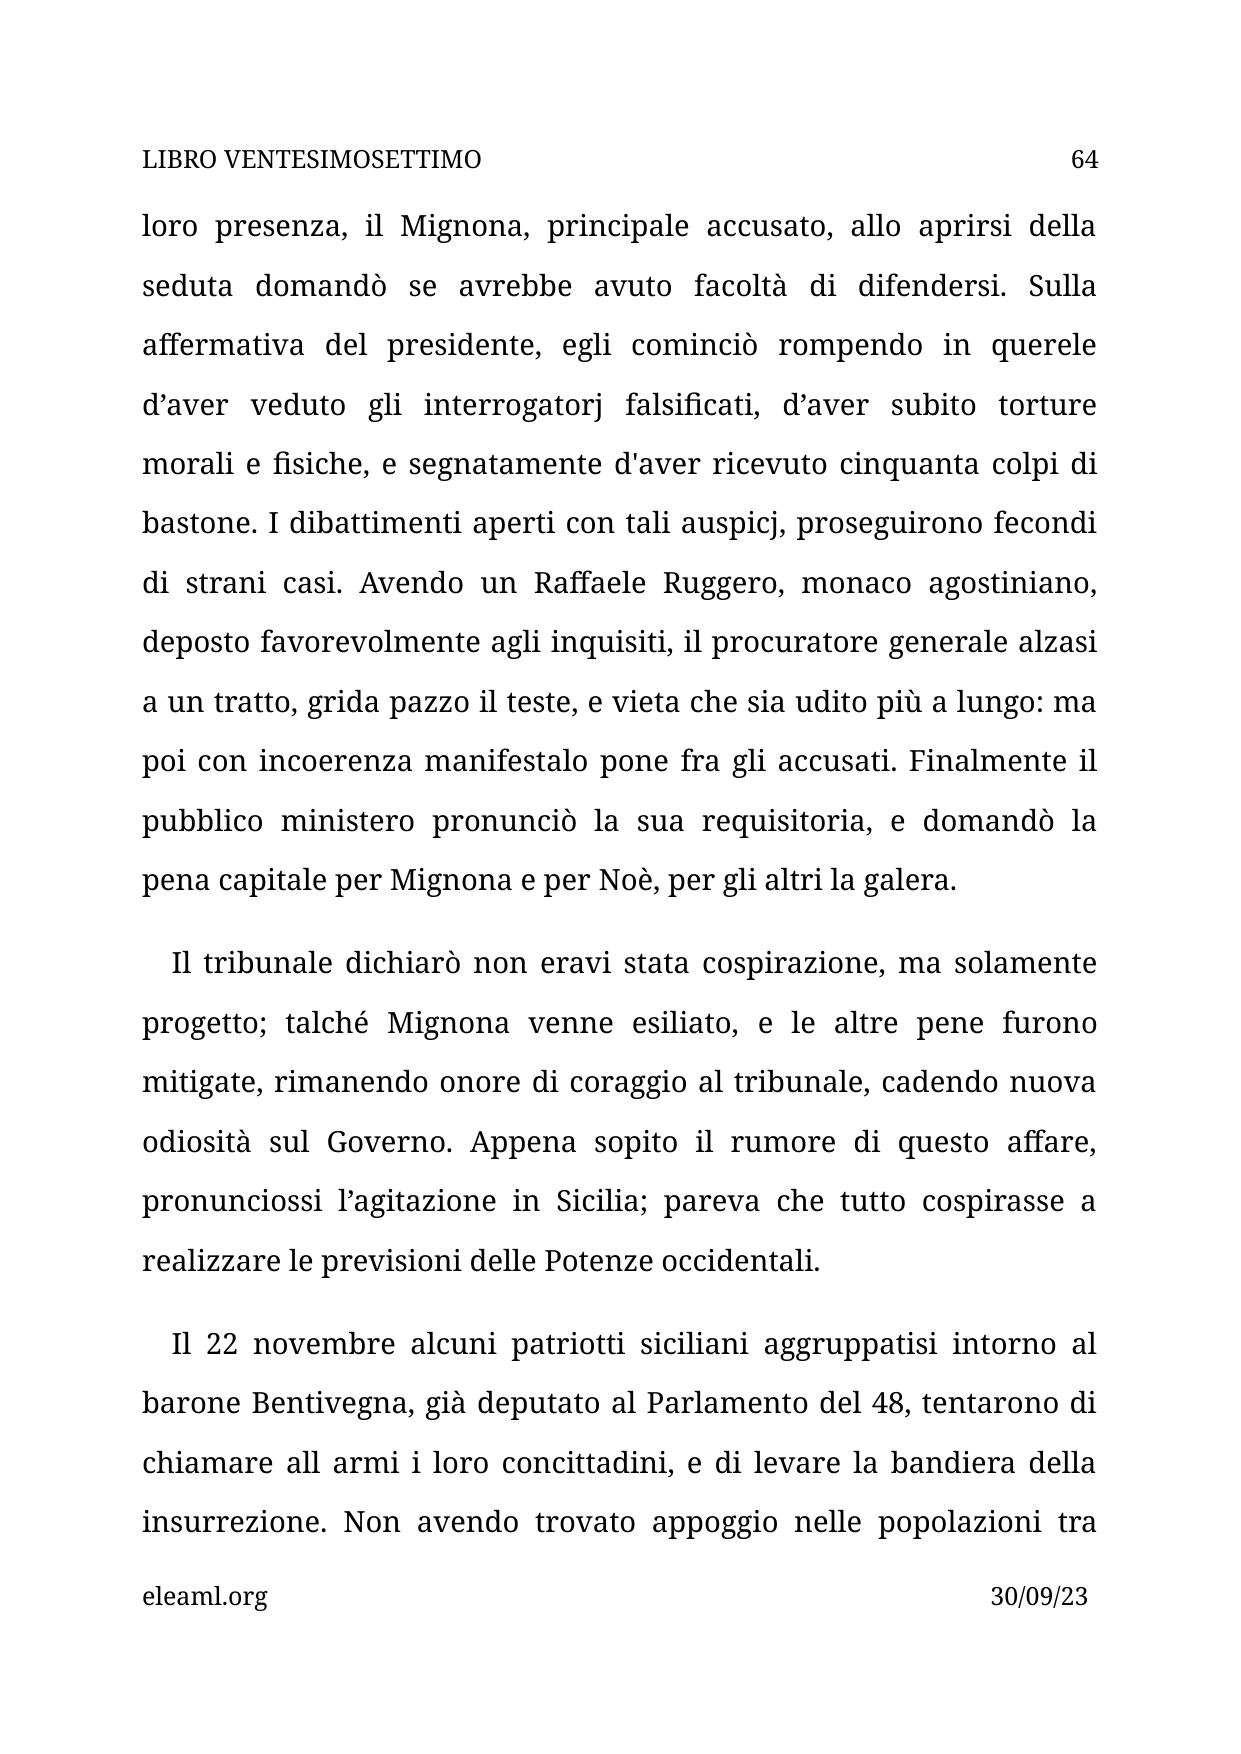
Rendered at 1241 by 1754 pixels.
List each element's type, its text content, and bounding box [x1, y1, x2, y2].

text Il tribunale dichiarò non eravi stata cospirazione, ma solamente progetto; talché Mignona venne esiliato, e le altre pene furono mitigate, rimanendo onore di coraggio al tribunale, cadendo nuova odiosità sul Governo. Appena sopito il rumore di questo affare, pronunciossi l’agitazione in Sicilia; pareva che tutto cospirasse a realizzare le previsioni delle Potenze occidentali. [142, 943, 1098, 1280]
text loro presenza, il Mignona, principale accusato, allo aprirsi della seduta domandò se avrebbe avuto facoltà di difendersi. Sulla affermativa del presidente, egli cominciò rompendo in querele d’aver veduto gli interrogatorj falsificati, d’aver subito torture morali e fisiche, e segnatamente d'aver ricevuto cinquanta colpi di bastone. I dibattimenti aperti con tali auspicj, proseguirono fecondi di strani casi. Avendo un Raffaele Ruggero, monaco agostiniano, deposto favorevolmente agli inquisiti, il procuratore generale alzasi a un tratto, grida pazzo il teste, e vieta che sia udito più a lungo: ma poi con incoerenza manifestalo pone fra gli accusati. Finalmente il pubblico ministero pronunciò la sua requisitoria, e domandò la pena capitale per Mignona e per Noè, per gli altri la galera. [142, 205, 1098, 899]
text Il 22 novembre alcuni patriotti siciliani aggruppatisi intorno al barone Bentivegna, già deputato al Parlamento del 48, tentarono di chiamare all armi i loro concittadini, e di levare la bandiera della insurrezione. Non avendo trovato appoggio nelle popolazioni tra [142, 1323, 1098, 1541]
